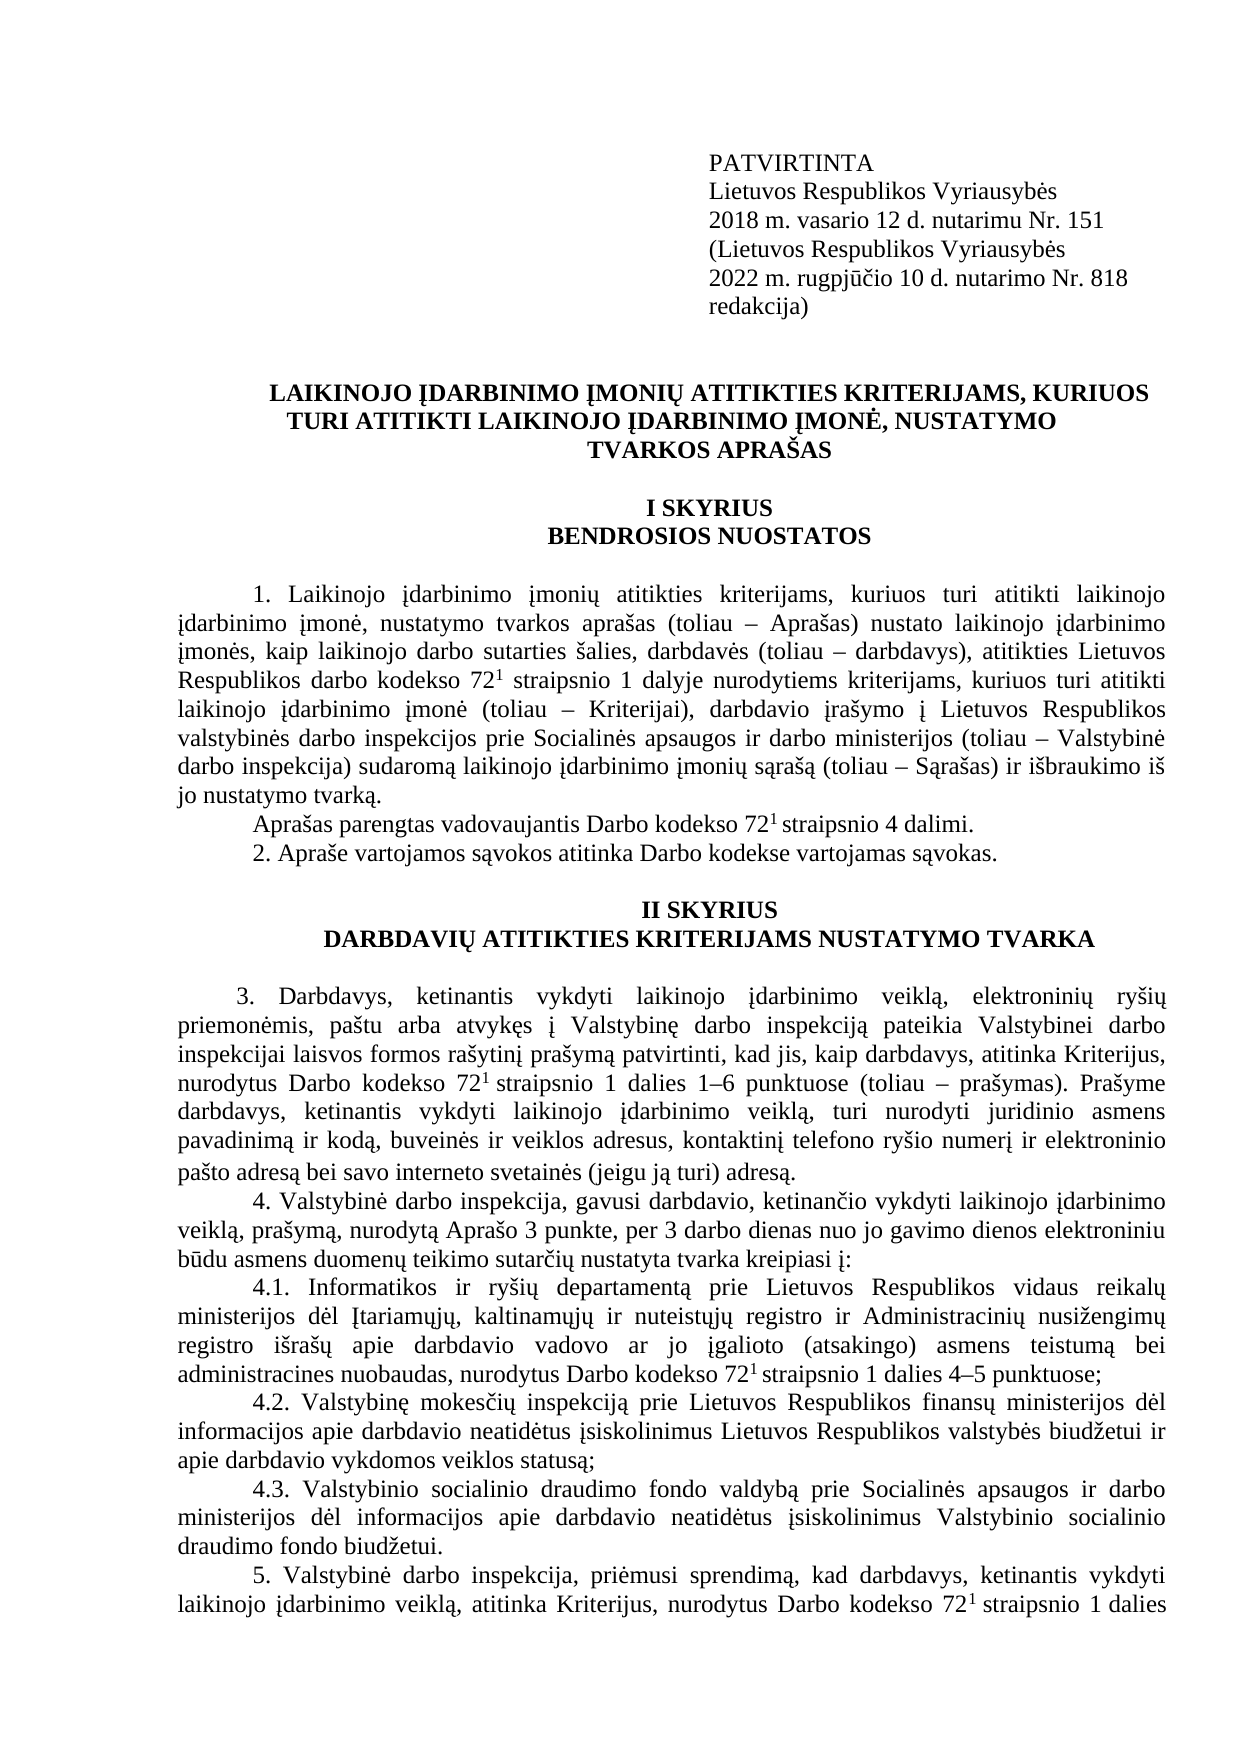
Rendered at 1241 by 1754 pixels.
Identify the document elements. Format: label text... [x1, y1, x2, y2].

text 4.3. Valstybinio socialinio draudimo fondo valdybą prie Socialinės apsaugos ir darbo ministerijos dėl informacijos apie darbdavio neatidėtus įsiskolinimus Valstybinio socialinio draudimo fondo biudžetui. [177, 1474, 1167, 1560]
text redakcija) [709, 291, 1167, 320]
text LAIKINOJO ĮDARBINIMO ĮMONIŲ ATITIKTIES KRITERIJAMS, KURIUOS TURI ATITIKTI LAIKINOJO ĮDARBINIMO ĮMONĖ, NUSTATYMO [177, 378, 1167, 435]
text 2018 m. vasario 12 d. nutarimu Nr. 151 [709, 205, 1167, 234]
text DARBDAVIŲ ATITIKTIES KRITERIJAMS NUSTATYMO TVARKA [177, 924, 1167, 953]
text 2022 m. rugpjūčio 10 d. nutarimo Nr. 818 [709, 263, 1167, 291]
text PATVIRTINTA [709, 148, 1167, 176]
text 3. Darbdavys, ketinantis vykdyti laikinojo įdarbinimo veiklą, elektroninių ryšių priemonėmis, paštu arba atvykęs į Valstybinę darbo inspekciją pateikia Valstybinei darbo inspekcijai laisvos formos rašytinį prašymą patvirtinti, kad jis, kaip darbdavys, atitinka Kriterijus, nurodytus Darbo kodekso 721 straipsnio 1 dalies 1–6 punktuose (toliau – prašymas). Prašyme darbdavys, ketinantis vykdyti laikinojo įdarbinimo veiklą, turi nurodyti juridinio asmens pavadinimą ir kodą, buveinės ir veiklos adresus, kontaktinį telefono ryšio numerį ir elektroninio pašto adresą bei savo interneto svetainės (jeigu ją turi) adresą. [177, 981, 1167, 1186]
text 5. Valstybinė darbo inspekcija, priėmusi sprendimą, kad darbdavys, ketinantis vykdyti laikinojo įdarbinimo veiklą, atitinka Kriterijus, nurodytus Darbo kodekso 721 straipsnio 1 dalies [177, 1560, 1167, 1617]
text 4.2. Valstybinę mokesčių inspekciją prie Lietuvos Respublikos finansų ministerijos dėl informacijos apie darbdavio neatidėtus įsiskolinimus Lietuvos Respublikos valstybės biudžetui ir apie darbdavio vykdomos veiklos statusą; [177, 1387, 1167, 1474]
text 4. Valstybinė darbo inspekcija, gavusi darbdavio, ketinančio vykdyti laikinojo įdarbinimo veiklą, prašymą, nurodytą Aprašo 3 punkte, per 3 darbo dienas nuo jo gavimo dienos elektroniniu būdu asmens duomenų teikimo sutarčių nustatyta tvarka kreipiasi į: [177, 1186, 1167, 1272]
text TVARKOS APRAŠAS [177, 435, 1167, 464]
text 1. Laikinojo įdarbinimo įmonių atitikties kriterijams, kuriuos turi atitikti laikinojo įdarbinimo įmonė, nustatymo tvarkos aprašas (toliau – Aprašas) nustato laikinojo įdarbinimo įmonės, kaip laikinojo darbo sutarties šalies, darbdavės (toliau – darbdavys), atitikties Lietuvos Respublikos darbo kodekso 721 straipsnio 1 dalyje nurodytiems kriterijams, kuriuos turi atitikti laikinojo įdarbinimo įmonė (toliau – Kriterijai), darbdavio įrašymo į Lietuvos Respublikos valstybinės darbo inspekcijos prie Socialinės apsaugos ir darbo ministerijos (toliau – Valstybinė darbo inspekcija) sudaromą laikinojo įdarbinimo įmonių sąrašą (toliau – Sąrašas) ir išbraukimo iš jo nustatymo tvarką. [177, 579, 1167, 809]
text BENDROSIOS NUOSTATOS [177, 521, 1167, 550]
text 2. Apraše vartojamos sąvokos atitinka Darbo kodekse vartojamas sąvokas. [177, 838, 1167, 866]
text 4.1. Informatikos ir ryšių departamentą prie Lietuvos Respublikos vidaus reikalų ministerijos dėl Įtariamųjų, kaltinamųjų ir nuteistųjų registro ir Administracinių nusižengimų registro išrašų apie darbdavio vadovo ar jo įgalioto (atsakingo) asmens teistumą bei administracines nuobaudas, nurodytus Darbo kodekso 721 straipsnio 1 dalies 4–5 punktuose; [177, 1272, 1167, 1387]
text (Lietuvos Respublikos Vyriausybės [709, 234, 1167, 263]
text Aprašas parengtas vadovaujantis Darbo kodekso 721 straipsnio 4 dalimi. [177, 809, 1167, 838]
text II SKYRIUS [177, 895, 1167, 924]
text I SKYRIUS [177, 493, 1167, 521]
text Lietuvos Respublikos Vyriausybės [709, 176, 1167, 205]
